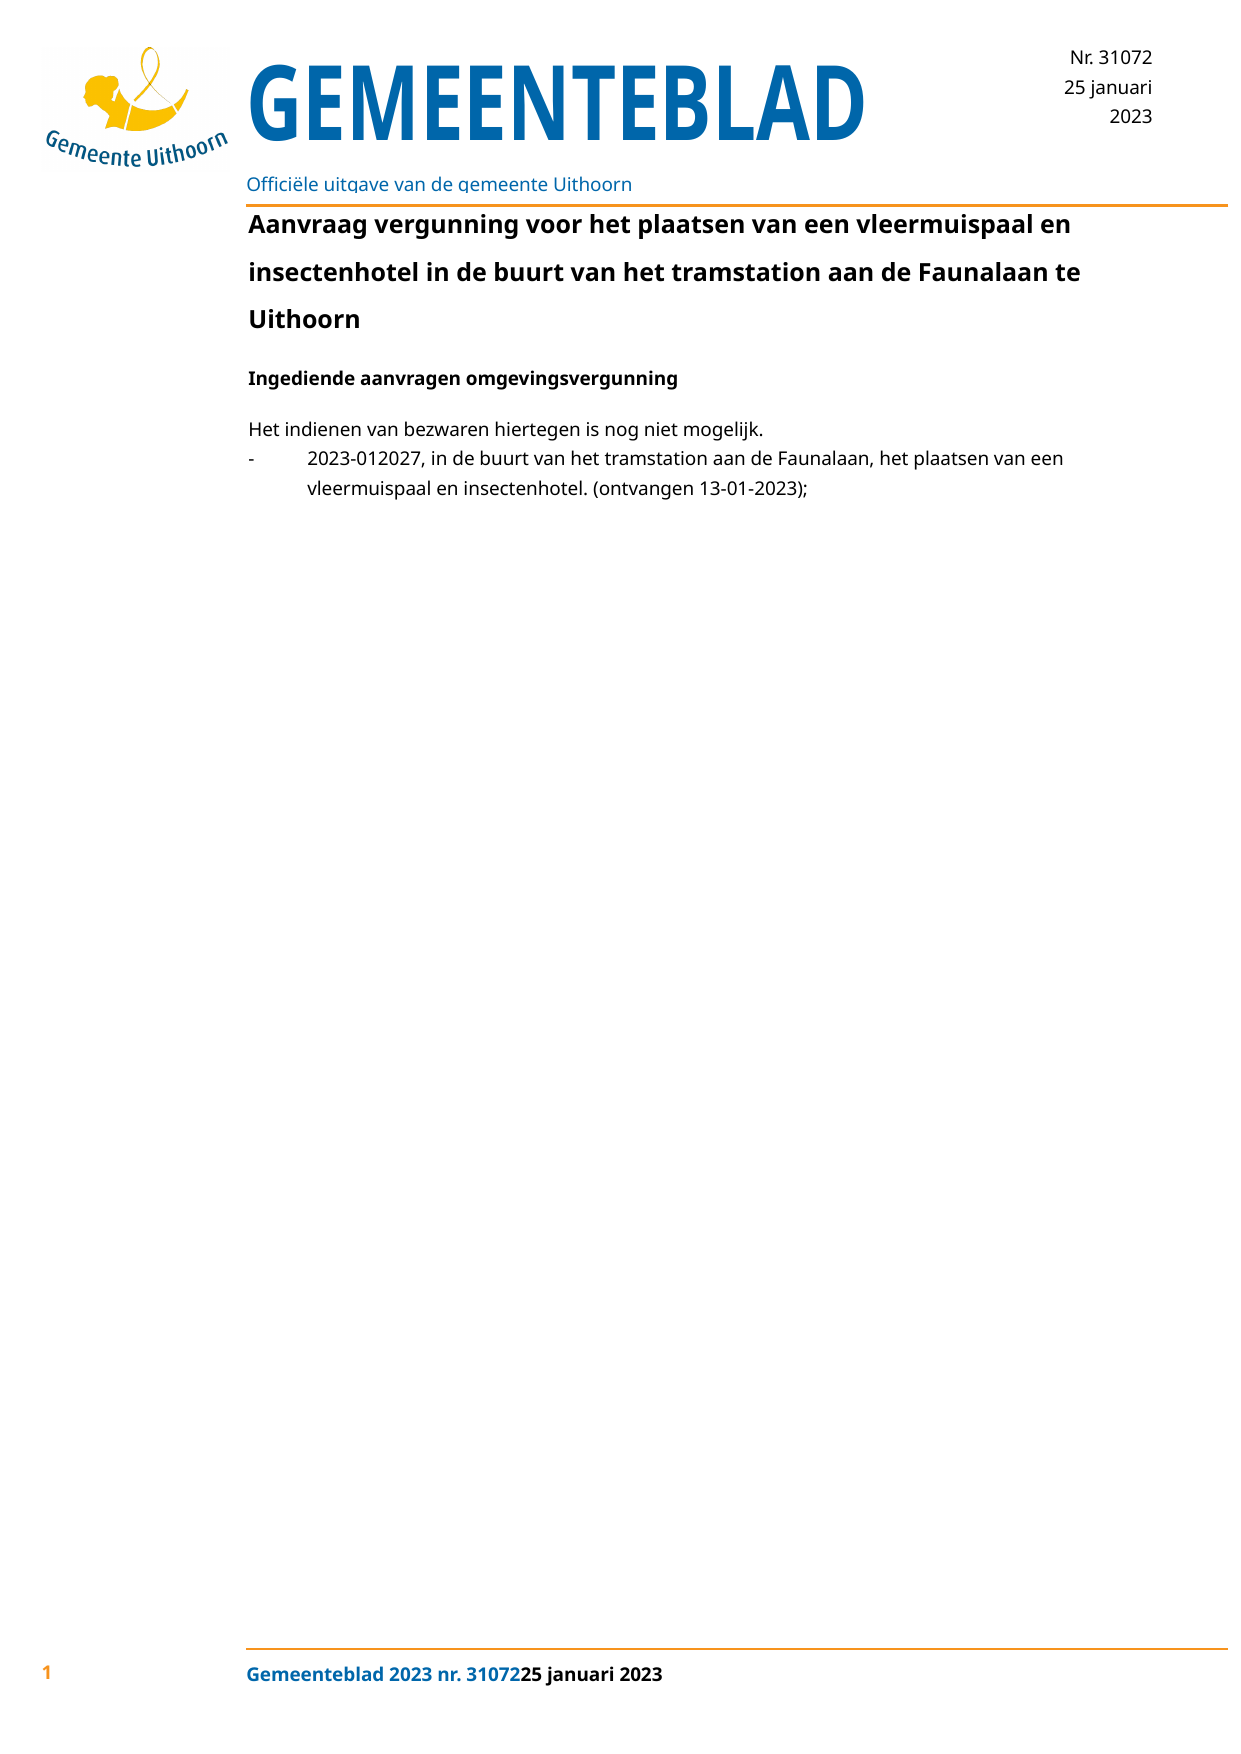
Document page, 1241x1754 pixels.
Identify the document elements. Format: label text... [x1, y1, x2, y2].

text Aanvraag vergunning voor het plaatsen van een vleermuispaal en insectenhotel in de buurt van het tramstation aan de Faunalaan te Uithoorn [248, 207, 1152, 336]
text Ingediende aanvragen omgevingsvergunning [248, 366, 1152, 391]
picture [41, 47, 231, 172]
text Het indienen van bezwaren hiertegen is nog niet mogelijk. [248, 416, 1152, 442]
list 2023-012027, in de buurt van het tramstation aan de Faunalaan, het plaatsen van een vleermuispaal en insectenhotel. (ontvangen 13-01-2023); [248, 446, 1152, 501]
